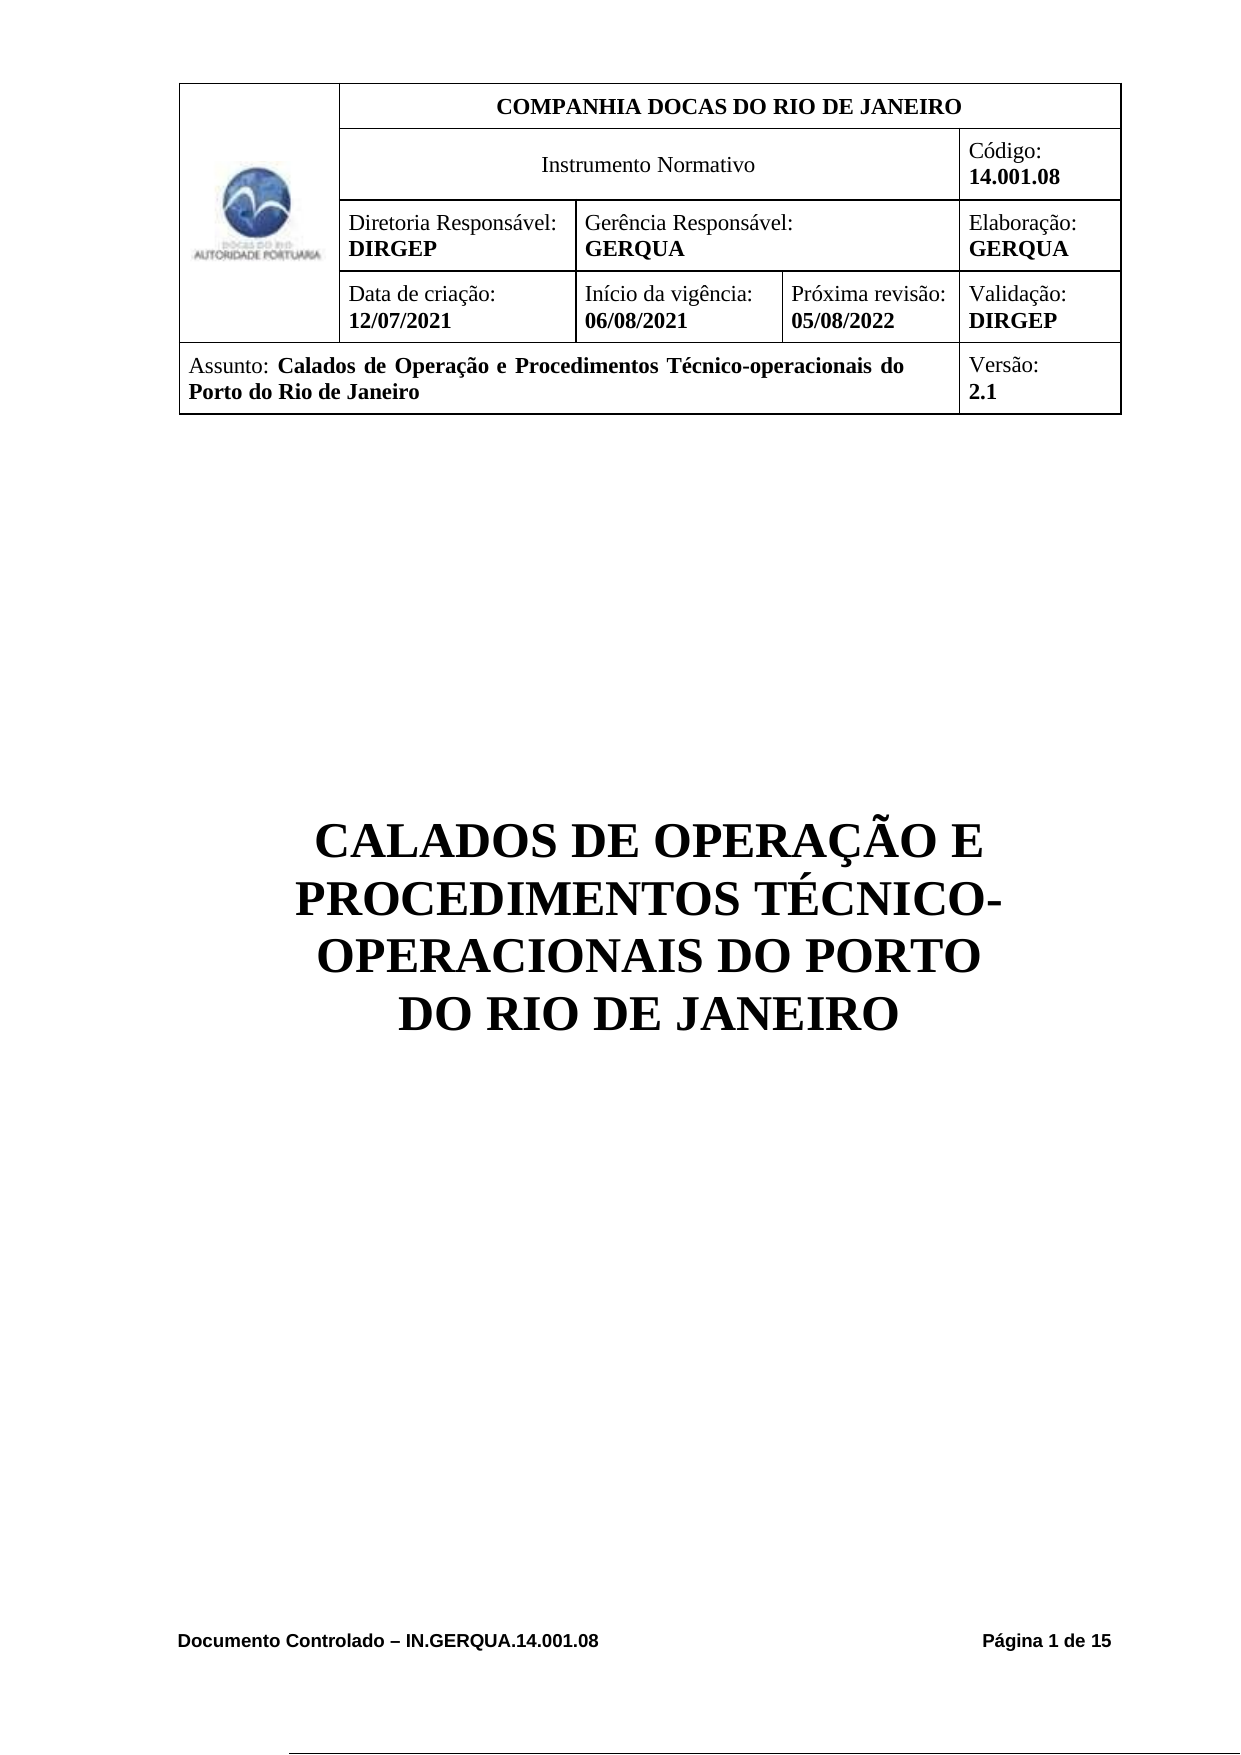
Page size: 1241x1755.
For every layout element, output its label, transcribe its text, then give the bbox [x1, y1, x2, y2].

table_cell Versão: 2.1 [960, 343, 1120, 413]
table_cell Diretoria Responsável: DIRGEP [340, 201, 575, 270]
table_cell Validação: DIRGEP [960, 272, 1120, 342]
table_cell Gerência Responsável: GERQUA [577, 201, 959, 270]
table_cell Elaboração: GERQUA [960, 201, 1120, 270]
table_cell Código: 14.001.08 [960, 129, 1120, 199]
table_cell Início da vigência: 06/08/2021 [577, 272, 782, 342]
table_cell Assunto: Calados de Operação e Procedimentos Técnico-operacionais do Porto do Rio de Janeiro [180, 343, 959, 413]
table_header COMPANHIA DOCAS DO RIO DE JANEIRO [340, 84, 1120, 128]
text CALADOS DE OPERAÇÃO E PROCEDIMENTOS TÉCNICO- OPERACIONAIS DO PORTO DO RIO DE JANEIRO [295, 811, 1003, 1041]
table_cell Data de criação: 12/07/2021 [340, 272, 575, 342]
table_header [180, 84, 339, 342]
table_cell Instrumento Normativo [340, 129, 959, 199]
table_cell Próxima revisão: 05/08/2022 [783, 272, 959, 342]
